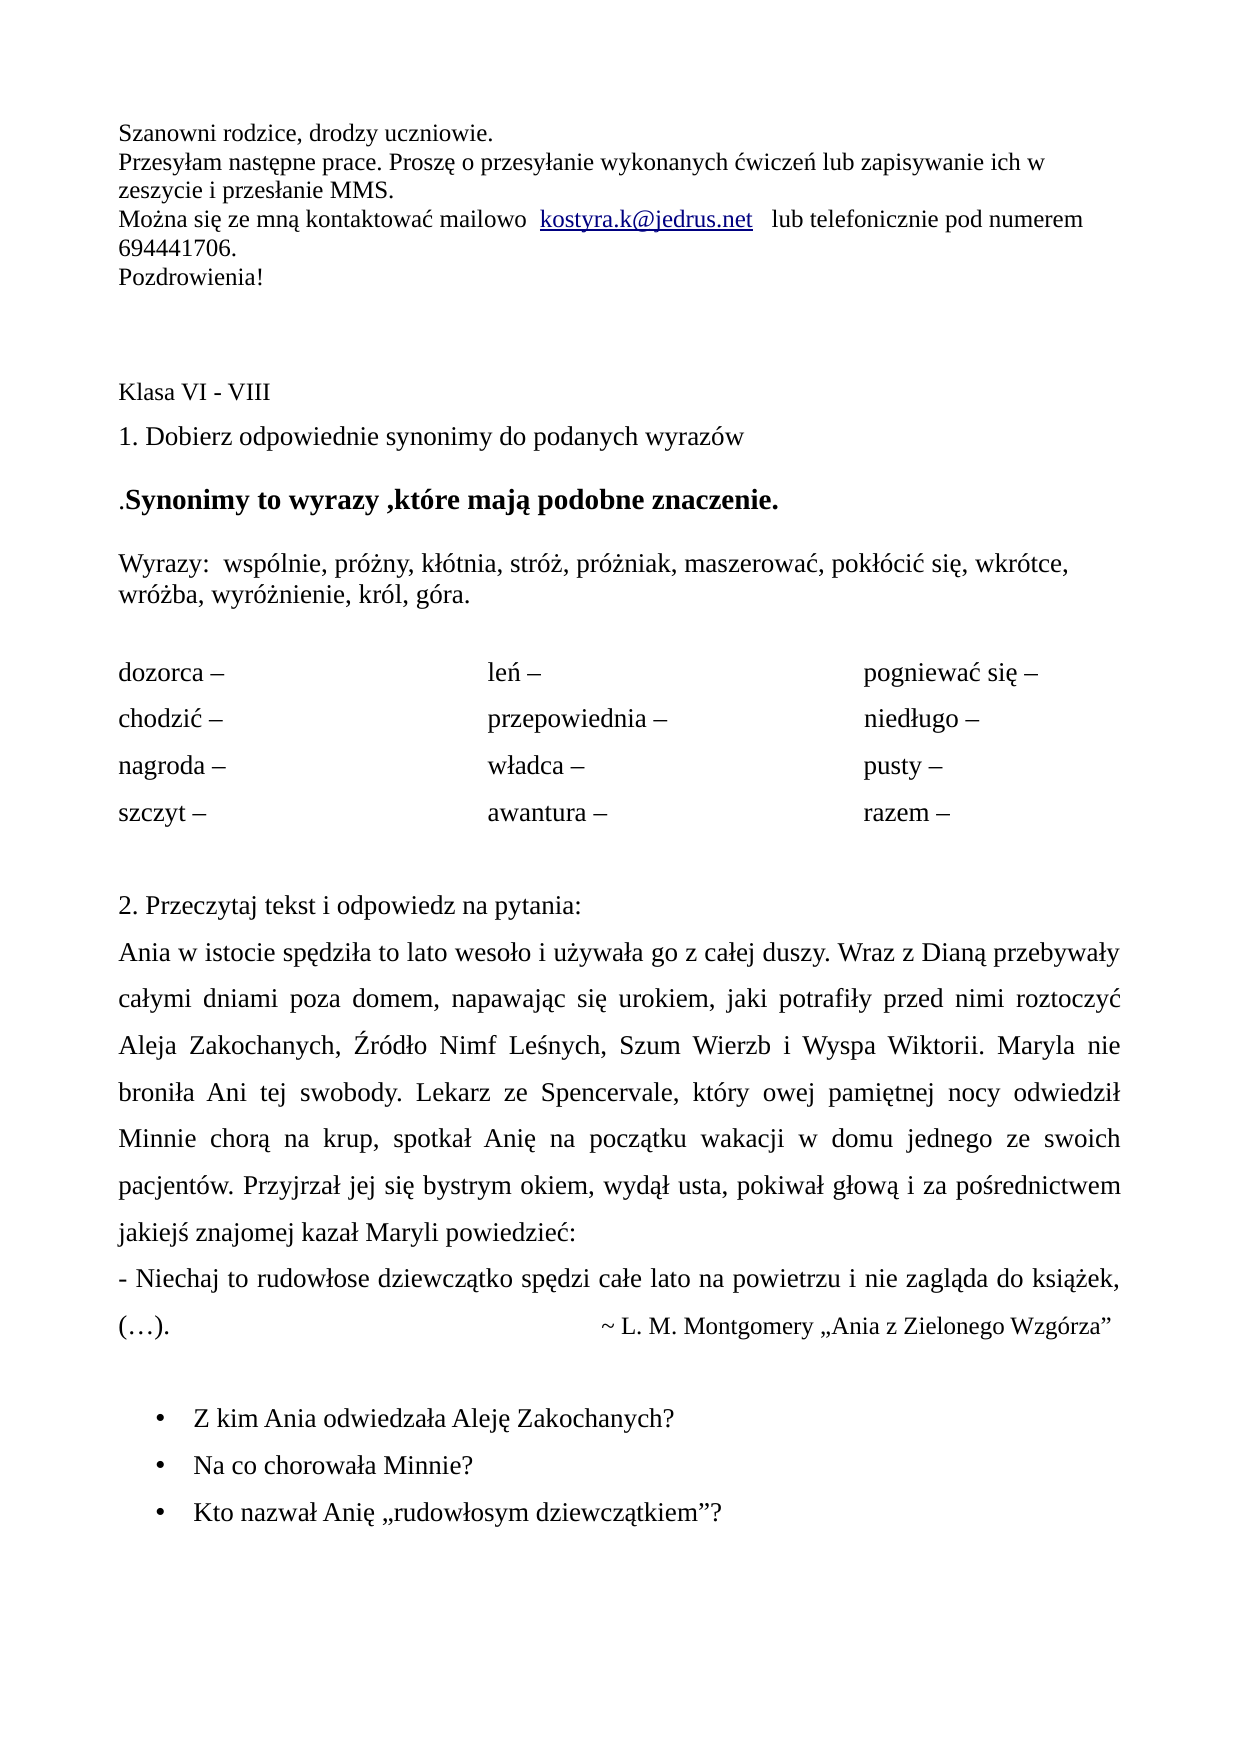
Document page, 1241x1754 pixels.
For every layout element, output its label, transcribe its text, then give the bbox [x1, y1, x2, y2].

text nagroda – władca – pusty – [118, 749, 1122, 780]
text Pozdrowienia! [118, 262, 1122, 291]
list Na co chorowała Minnie? [156, 1449, 1122, 1481]
text Ania w istocie spędziła to lato wesoło i używała go z całej duszy. Wraz z Dianą przebywały całymi dniami poza domem, napawając się urokiem, jaki potrafiły przed nimi roztoczyć Aleja Zakochanych, Źródło Nimf Leśnych, Szum Wierzb i Wyspa Wiktorii. Maryla nie broniła Ani tej swobody. Lekarz ze Spencervale, który owej pamiętnej nocy odwiedził Minnie chorą na krup, spotkał Anię na początku wakacji w domu jednego ze swoich pacjentów. Przyjrzał jej się bystrym okiem, wydął usta, pokiwał głową i za pośrednictwem jakiejś znajomej kazał Maryli powiedzieć: [118, 936, 1122, 1247]
text Szanowni rodzice, drodzy uczniowie. [118, 118, 1122, 147]
text 2. Przeczytaj tekst i odpowiedz na pytania: [118, 889, 1122, 920]
text Klasa VI - VIII [118, 377, 1122, 406]
text Wyrazy: wspólnie, próżny, kłótnia, stróż, próżniak, maszerować, pokłócić się, wkrótce, wróżba, wyróżnienie, król, góra. [118, 547, 1122, 609]
text szczyt – awantura – razem – [118, 796, 1122, 827]
text .Synonimy to wyrazy ,które mają podobne znaczenie. [118, 482, 1122, 516]
list Kto nazwał Anię „rudowłosym dziewczątkiem”? [156, 1496, 1122, 1528]
text 1. Dobierz odpowiednie synonimy do podanych wyrazów [118, 420, 1122, 451]
text Przesyłam następne prace. Proszę o przesyłanie wykonanych ćwiczeń lub zapisywanie ich w zeszycie i przesłanie MMS. [118, 147, 1122, 204]
list Z kim Ania odwiedzała Aleję Zakochanych? [156, 1403, 1122, 1434]
text - Niechaj to rudowłose dziewczątko spędzi całe lato na powietrzu i nie zagląda do książek, (…). ~ L. M. Montgomery „Ania z Zielonego Wzgórza” [118, 1263, 1122, 1340]
text chodzić – przepowiednia – niedługo – [118, 703, 1122, 734]
text dozorca – leń – pogniewać się – [118, 656, 1122, 687]
text Można się ze mną kontaktować mailowo kostyra.k@jedrus.net lub telefonicznie pod numerem 694441706. [118, 204, 1122, 262]
